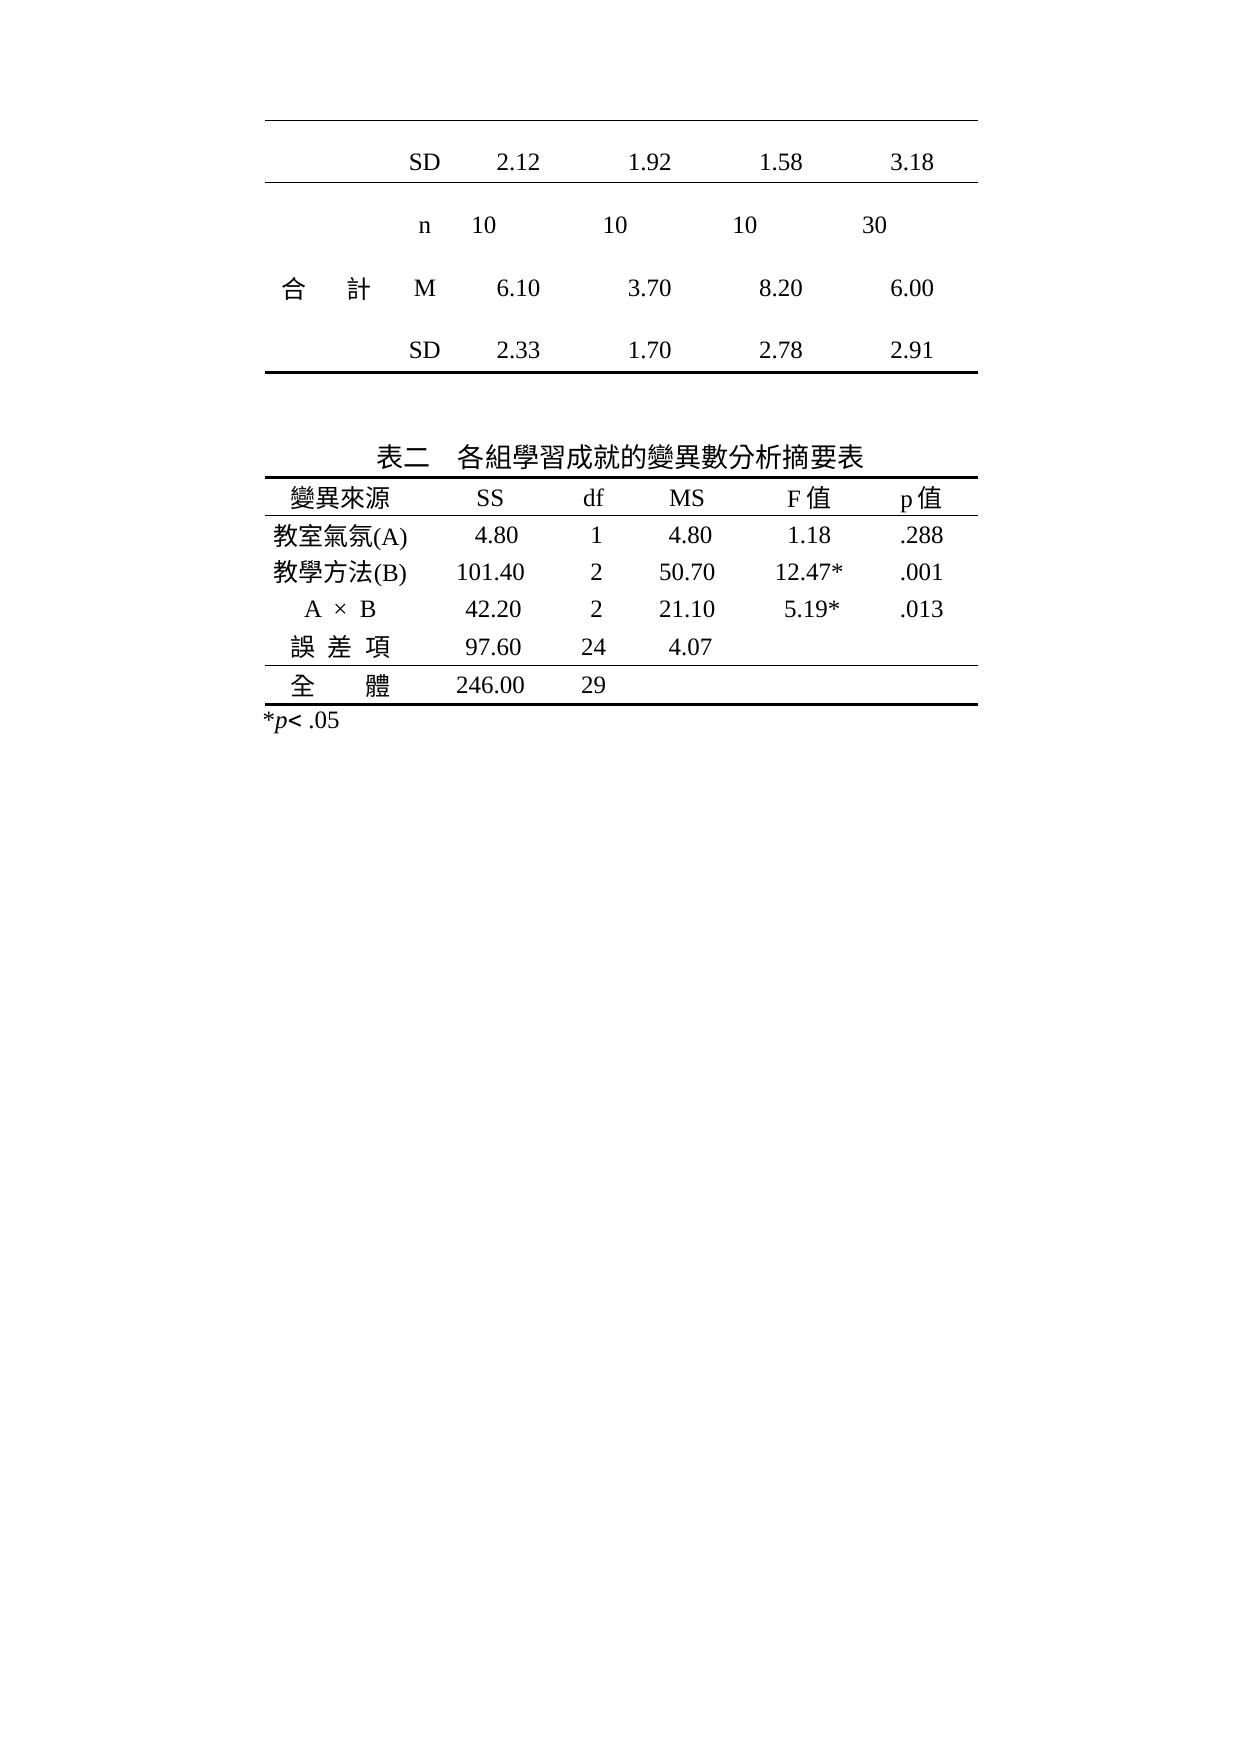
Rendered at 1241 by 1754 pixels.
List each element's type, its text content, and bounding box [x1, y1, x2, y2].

table_cell 4.80 [415, 516, 565, 552]
table_cell [321, 308, 396, 371]
table_cell 8.20 [715, 246, 846, 308]
table_cell [265, 308, 321, 371]
table_cell 合 [265, 246, 321, 308]
table_cell [321, 183, 396, 246]
table_cell 教室氣氛(A) [265, 516, 415, 552]
table_cell 12.47* [753, 553, 865, 590]
text 表二 各組學習成就的變異數分析摘要表 [187, 436, 1053, 476]
table_cell 10 [715, 183, 846, 246]
table_cell 30 [846, 183, 978, 246]
table_cell [621, 666, 753, 702]
table_cell 2.91 [846, 308, 978, 371]
table_cell SD [396, 121, 453, 182]
table_cell 誤 差 項 [265, 628, 415, 665]
table_cell 1.92 [584, 121, 715, 182]
table_cell [753, 666, 865, 702]
table_header df [565, 479, 621, 515]
table_cell 1.70 [584, 308, 715, 371]
table_cell 5.19* [753, 590, 865, 627]
table_cell 10 [453, 183, 584, 246]
table_cell .001 [865, 553, 978, 590]
table_cell SD [396, 308, 453, 371]
table_cell [865, 628, 978, 665]
table_cell 1.58 [715, 121, 846, 182]
table_cell 4.07 [621, 628, 753, 665]
table_cell 24 [565, 628, 621, 665]
text *p .05 [187, 706, 1053, 734]
table_cell 21.10 [621, 590, 753, 627]
table_cell 4.80 [621, 516, 753, 552]
table_cell [321, 121, 396, 182]
table_cell 2.78 [715, 308, 846, 371]
table_cell [753, 628, 865, 665]
table_cell 教學方法(B) [265, 553, 415, 590]
table_cell 6.10 [453, 246, 584, 308]
table_header SS [415, 479, 565, 515]
table_cell 2.33 [453, 308, 584, 371]
table_cell 2 [565, 553, 621, 590]
table_cell [865, 666, 978, 702]
table_cell 2 [565, 590, 621, 627]
table_header MS [621, 479, 753, 515]
table_cell 97.60 [415, 628, 565, 665]
table_cell .288 [865, 516, 978, 552]
table_cell 3.18 [846, 121, 978, 182]
table_cell .013 [865, 590, 978, 627]
table_cell 1.18 [753, 516, 865, 552]
table_cell M [396, 246, 453, 308]
table_cell 全 體 [265, 666, 415, 702]
table_cell 3.70 [584, 246, 715, 308]
table_cell [265, 121, 321, 182]
table_cell 2.12 [453, 121, 584, 182]
table_cell A × B [265, 590, 415, 627]
table_cell 6.00 [846, 246, 978, 308]
table_header p值 [865, 479, 978, 515]
table_cell 246.00 [415, 666, 565, 702]
table_cell 50.70 [621, 553, 753, 590]
table_cell [265, 183, 321, 246]
table_cell 29 [565, 666, 621, 702]
table_cell 101.40 [415, 553, 565, 590]
table_header F值 [753, 479, 865, 515]
table_cell 1 [565, 516, 621, 552]
table_cell 10 [584, 183, 715, 246]
table_cell n [396, 183, 453, 246]
table_cell 42.20 [415, 590, 565, 627]
table_header 變異來源 [265, 479, 415, 515]
table_cell 計 [321, 246, 396, 308]
